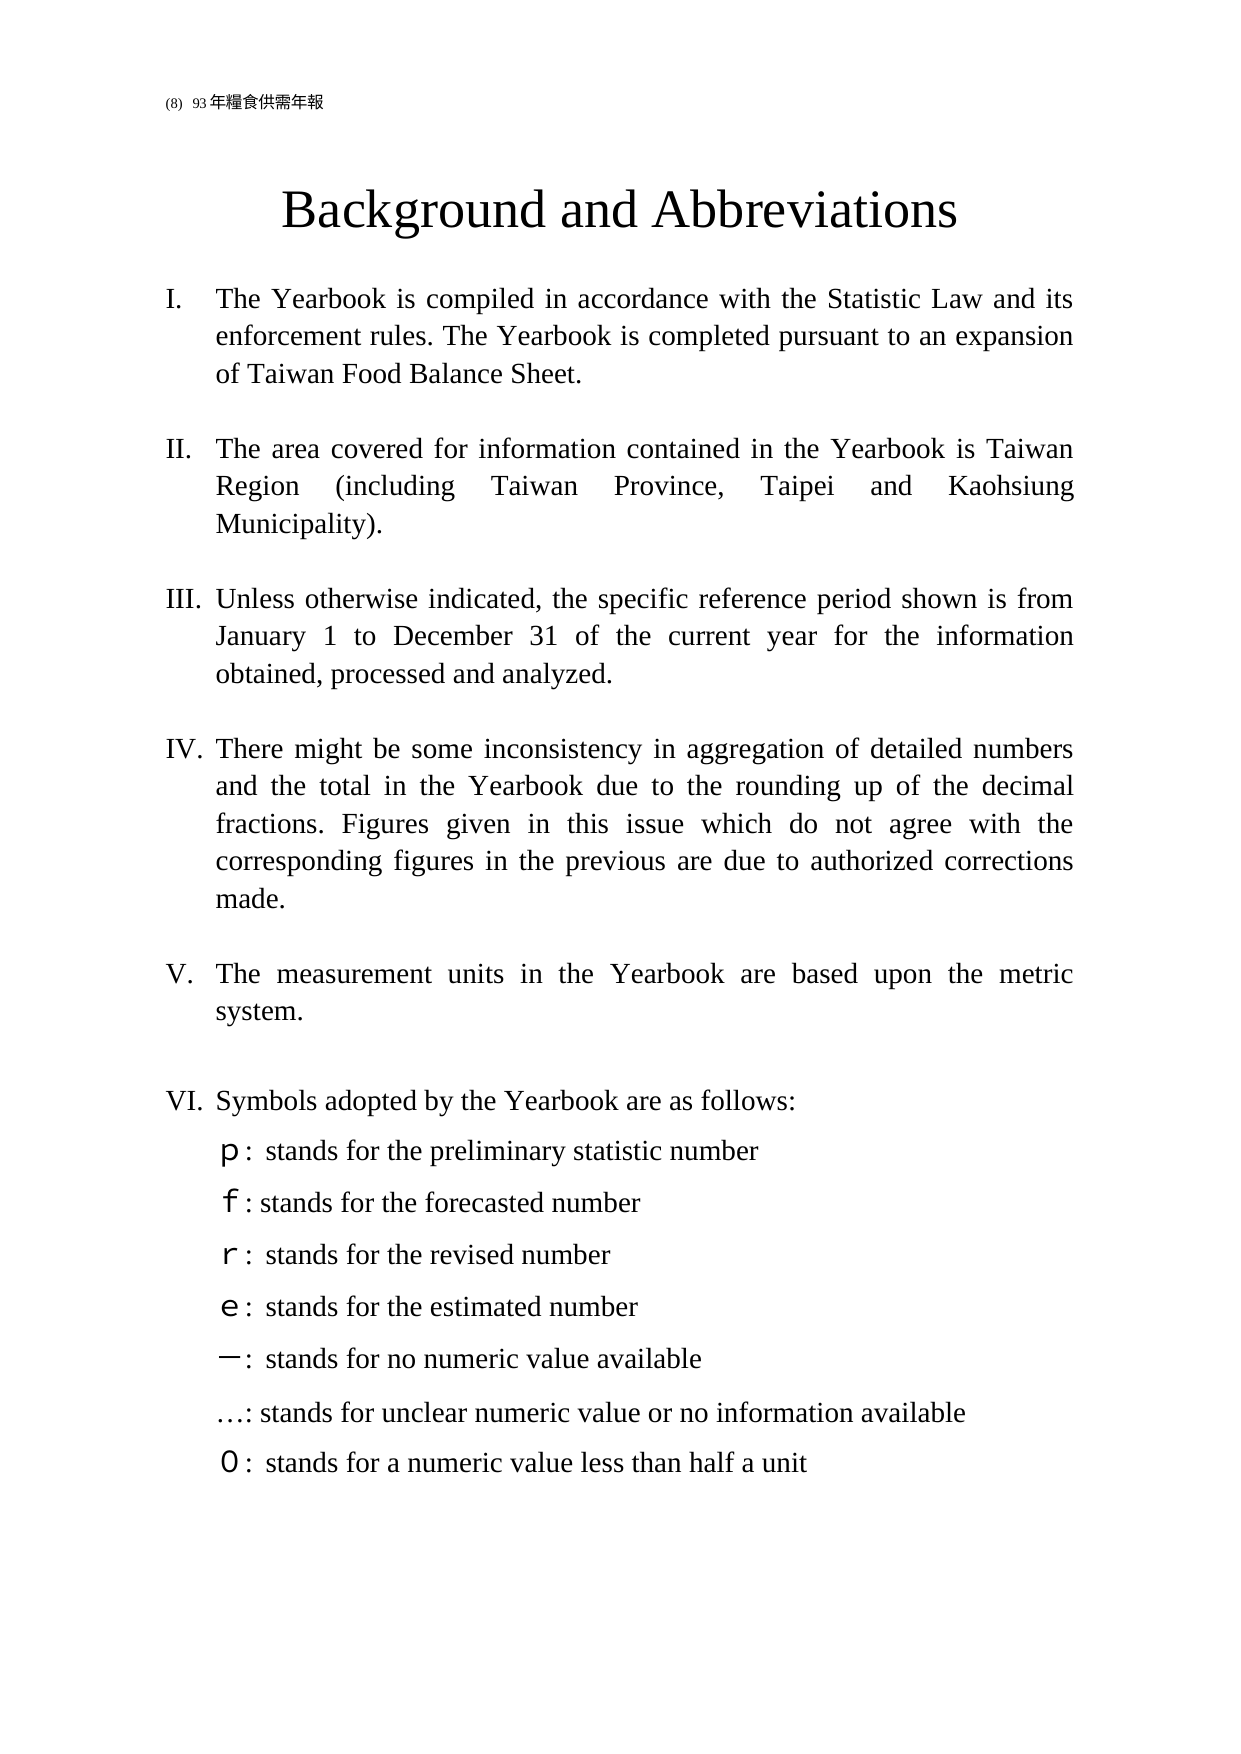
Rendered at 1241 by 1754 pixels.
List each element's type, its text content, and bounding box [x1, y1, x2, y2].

list There might be some inconsistency in aggregation of detailed numbers and the total in the Yearbook due to the rounding up of the decimal fractions. Figures given in this issue which do not agree with the corresponding figures in the previous are due to authorized corrections made. [165, 727, 1075, 914]
list The measurement units in the Yearbook are based upon the metric system. [165, 952, 1075, 1027]
list Unless otherwise indicated, the specific reference period shown is from January 1 to December 31 of the current year for the information obtained, processed and analyzed. [165, 577, 1075, 689]
text ｒ: stands for the revised number [165, 1221, 1075, 1273]
list The area covered for information contained in the Yearbook is Taiwan Region (including Taiwan Province, Taipei and Kaohsiung Municipality). [165, 427, 1075, 539]
text Background and Abbreviations [165, 177, 1075, 239]
list The Yearbook is compiled in accordance with the Statistic Law and its enforcement rules. The Yearbook is completed pursuant to an expansion of Taiwan Food Balance Sheet. [165, 277, 1075, 389]
list Symbols adopted by the Yearbook are as follows: [165, 1064, 1075, 1117]
text ０: stands for a numeric value less than half a unit [165, 1429, 1075, 1481]
text …: stands for unclear numeric value or no information available [165, 1377, 1075, 1429]
text ｅ: stands for the estimated number [165, 1273, 1075, 1325]
text ｐ: stands for the preliminary statistic number [215, 1117, 1075, 1169]
text ｆ: stands for the forecasted number [215, 1169, 1075, 1221]
text －: stands for no numeric value available [165, 1325, 1075, 1377]
